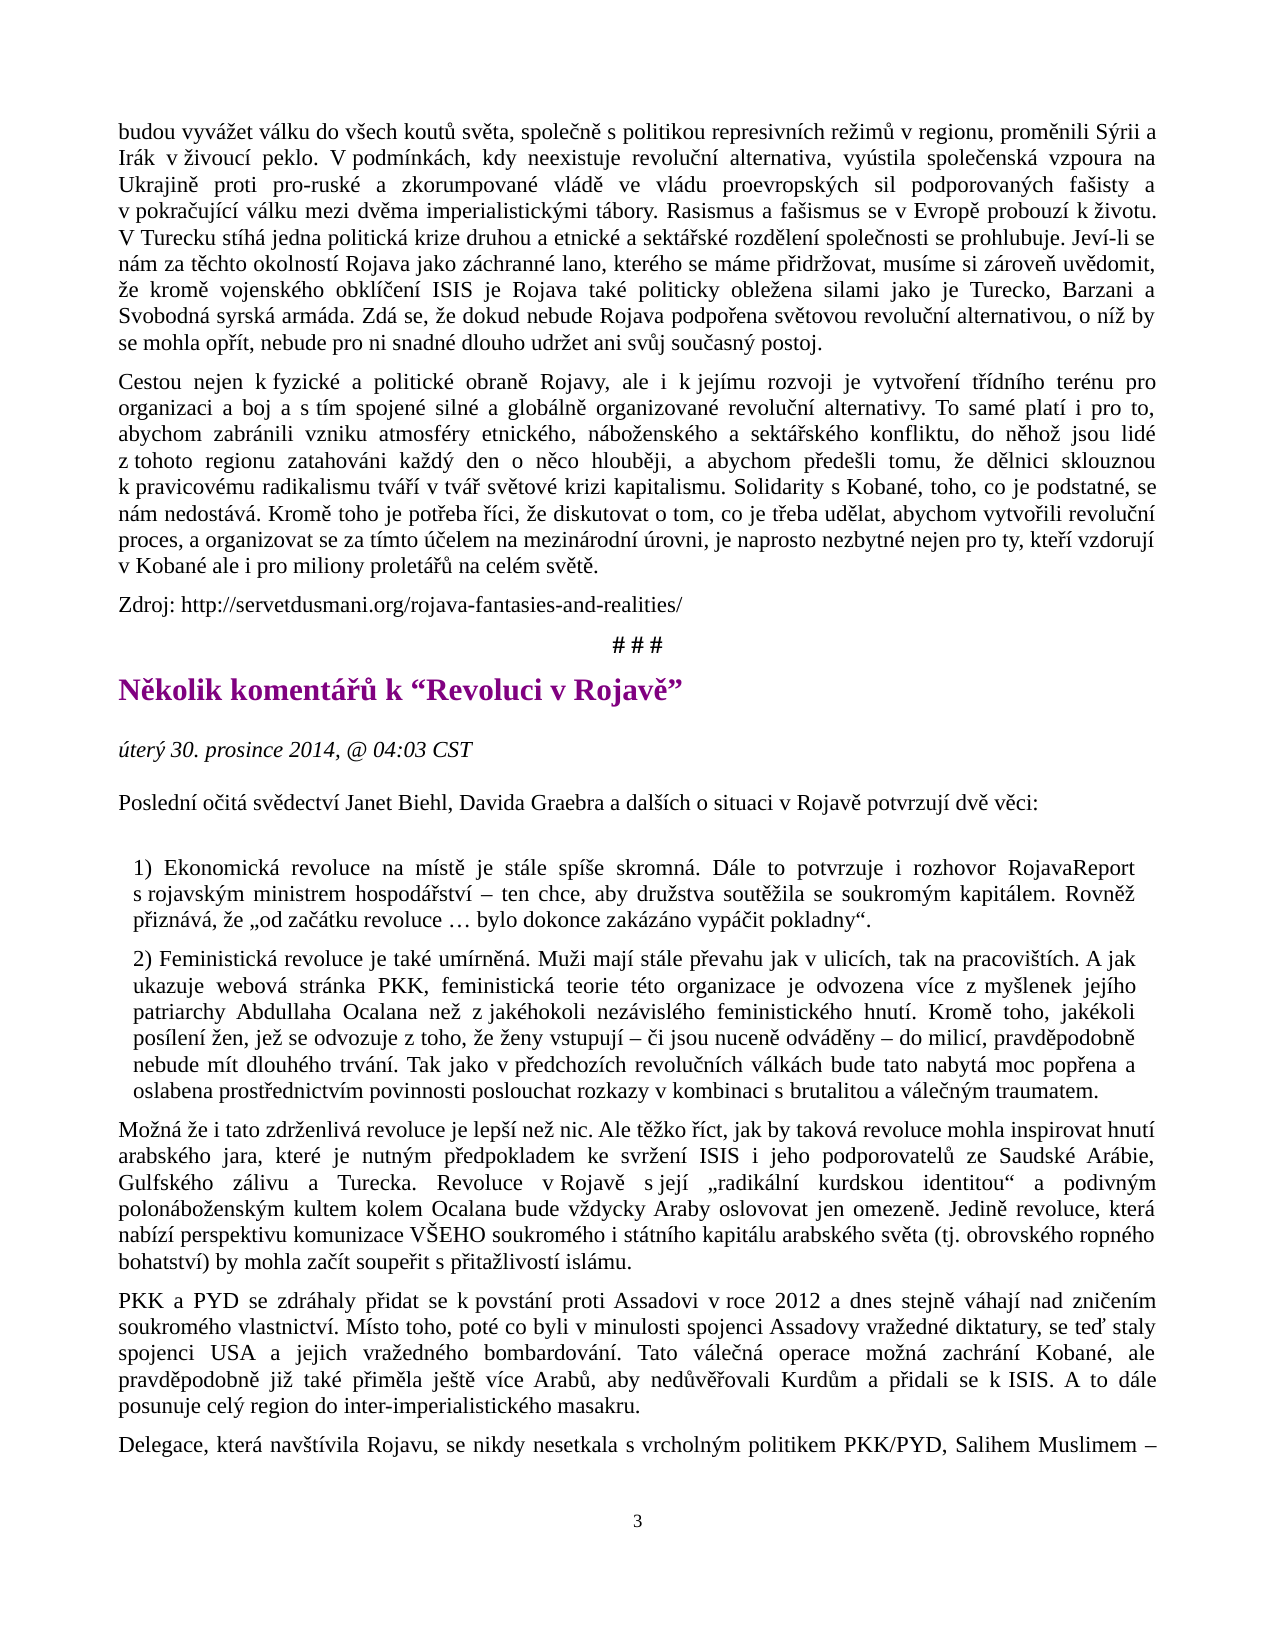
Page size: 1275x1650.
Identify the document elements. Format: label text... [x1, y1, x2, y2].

text budou vyvážet válku do všech koutů světa, společně s politikou represivních režimů v regionu, proměnili Sýrii a Irák v živoucí peklo. V podmínkách, kdy neexistuje revoluční alternativa, vyústila společenská vzpoura na Ukrajině proti pro-ruské a zkorumpované vládě ve vládu proevropských sil podporovaných fašisty a v pokračující válku mezi dvěma imperialistickými tábory. Rasismus a fašismus se v Evropě probouzí k životu. V Turecku stíhá jedna politická krize druhou a etnické a sektářské rozdělení společnosti se prohlubuje. Jeví-li se nám za těchto okolností Rojava jako záchranné lano, kterého se máme přidržovat, musíme si zároveň uvědomit, že kromě vojenského obklíčení ISIS je Rojava také politicky obležena silami jako je Turecko, Barzani a Svobodná syrská armáda. Zdá se, že dokud nebude Rojava podpořena světovou revoluční alternativou, o níž by se mohla opřít, nebude pro ni snadné dlouho udržet ani svůj současný postoj. [118, 118, 1157, 355]
text Delegace, která navštívila Rojavu, se nikdy nesetkala s vrcholným politikem PKK/PYD, Salihem Muslimem – [118, 1431, 1157, 1457]
text Poslední očitá svědectví Janet Biehl, Davida Graebra a dalších o situaci v Rojavě potvrzují dvě věci: [118, 789, 1157, 815]
text PKK a PYD se zdráhaly přidat se k povstání proti Assadovi v roce 2012 a dnes stejně váhají nad zničením soukromého vlastnictví. Místo toho, poté co byli v minulosti spojenci Assadovy vražedné diktatury, se teď staly spojenci USA a jejich vražedného bombardování. Tato válečná operace možná zachrání Kobané, ale pravděpodobně již také přiměla ještě více Arabů, aby nedůvěřovali Kurdům a přidali se k ISIS. A to dále posunuje celý region do inter-imperialistického masakru. [118, 1287, 1157, 1418]
text úterý 30. prosince 2014, @ 04:03 CST [118, 736, 1157, 762]
text 2) Feministická revoluce je také umírněná. Muži mají stále převahu jak v ulicích, tak na pracovištích. A jak ukazuje webová stránka PKK, feministická teorie této organizace je odvozena více z myšlenek jejího patriarchy Abdullaha Ocalana než z jakéhokoli nezávislého feministického hnutí. Kromě toho, jakékoli posílení žen, jež se odvozuje z toho, že ženy vstupují – či jsou nuceně odváděny – do milicí, pravděpodobně nebude mít dlouhého trvání. Tak jako v předchozích revolučních válkách bude tato nabytá moc popřena a oslabena prostřednictvím povinnosti poslouchat rozkazy v kombinaci s brutalitou a válečným traumatem. [133, 945, 1136, 1103]
text Několik komentářů k “Revoluci v Rojavě” [118, 671, 1157, 736]
text Zdroj: http://servetdusmani.org/rojava-fantasies-and-realities/ [118, 591, 1157, 617]
text # # # [118, 630, 1157, 659]
text Cestou nejen k fyzické a politické obraně Rojavy, ale i k jejímu rozvoji je vytvoření třídního terénu pro organizaci a boj a s tím spojené silné a globálně organizované revoluční alternativy. To samé platí i pro to, abychom zabránili vzniku atmosféry etnického, náboženského a sektářského konfliktu, do něhož jsou lidé z tohoto regionu zatahováni každý den o něco hlouběji, a abychom předešli tomu, že dělnici sklouznou k pravicovému radikalismu tváří v tvář světové krizi kapitalismu. Solidarity s Kobané, toho, co je podstatné, se nám nedostává. Kromě toho je potřeba říci, že diskutovat o tom, co je třeba udělat, abychom vytvořili revoluční proces, a organizovat se za tímto účelem na mezinárodní úrovni, je naprosto nezbytné nejen pro ty, kteří vzdorují v Kobané ale i pro miliony proletářů na celém světě. [118, 368, 1157, 579]
text Možná že i tato zdrženlivá revoluce je lepší než nic. Ale těžko říct, jak by taková revoluce mohla inspirovat hnutí arabského jara, které je nutným předpokladem ke svržení ISIS i jeho podporovatelů ze Saudské Arábie, Gulfského zálivu a Turecka. Revoluce v Rojavě s její „radikální kurdskou identitou“ a podivným polonáboženským kultem kolem Ocalana bude vždycky Araby oslovovat jen omezeně. Jedině revoluce, která nabízí perspektivu komunizace VŠEHO soukromého i státního kapitálu arabského světa (tj. obrovského ropného bohatství) by mohla začít soupeřit s přitažlivostí islámu. [118, 1116, 1157, 1274]
text 1) Ekonomická revoluce na místě je stále spíše skromná. Dále to potvrzuje i rozhovor RojavaReport s rojavským ministrem hospodářství – ten chce, aby družstva soutěžila se soukromým kapitálem. Rovněž přiznává, že „od začátku revoluce … bylo dokonce zakázáno vypáčit pokladny“. [133, 854, 1136, 933]
